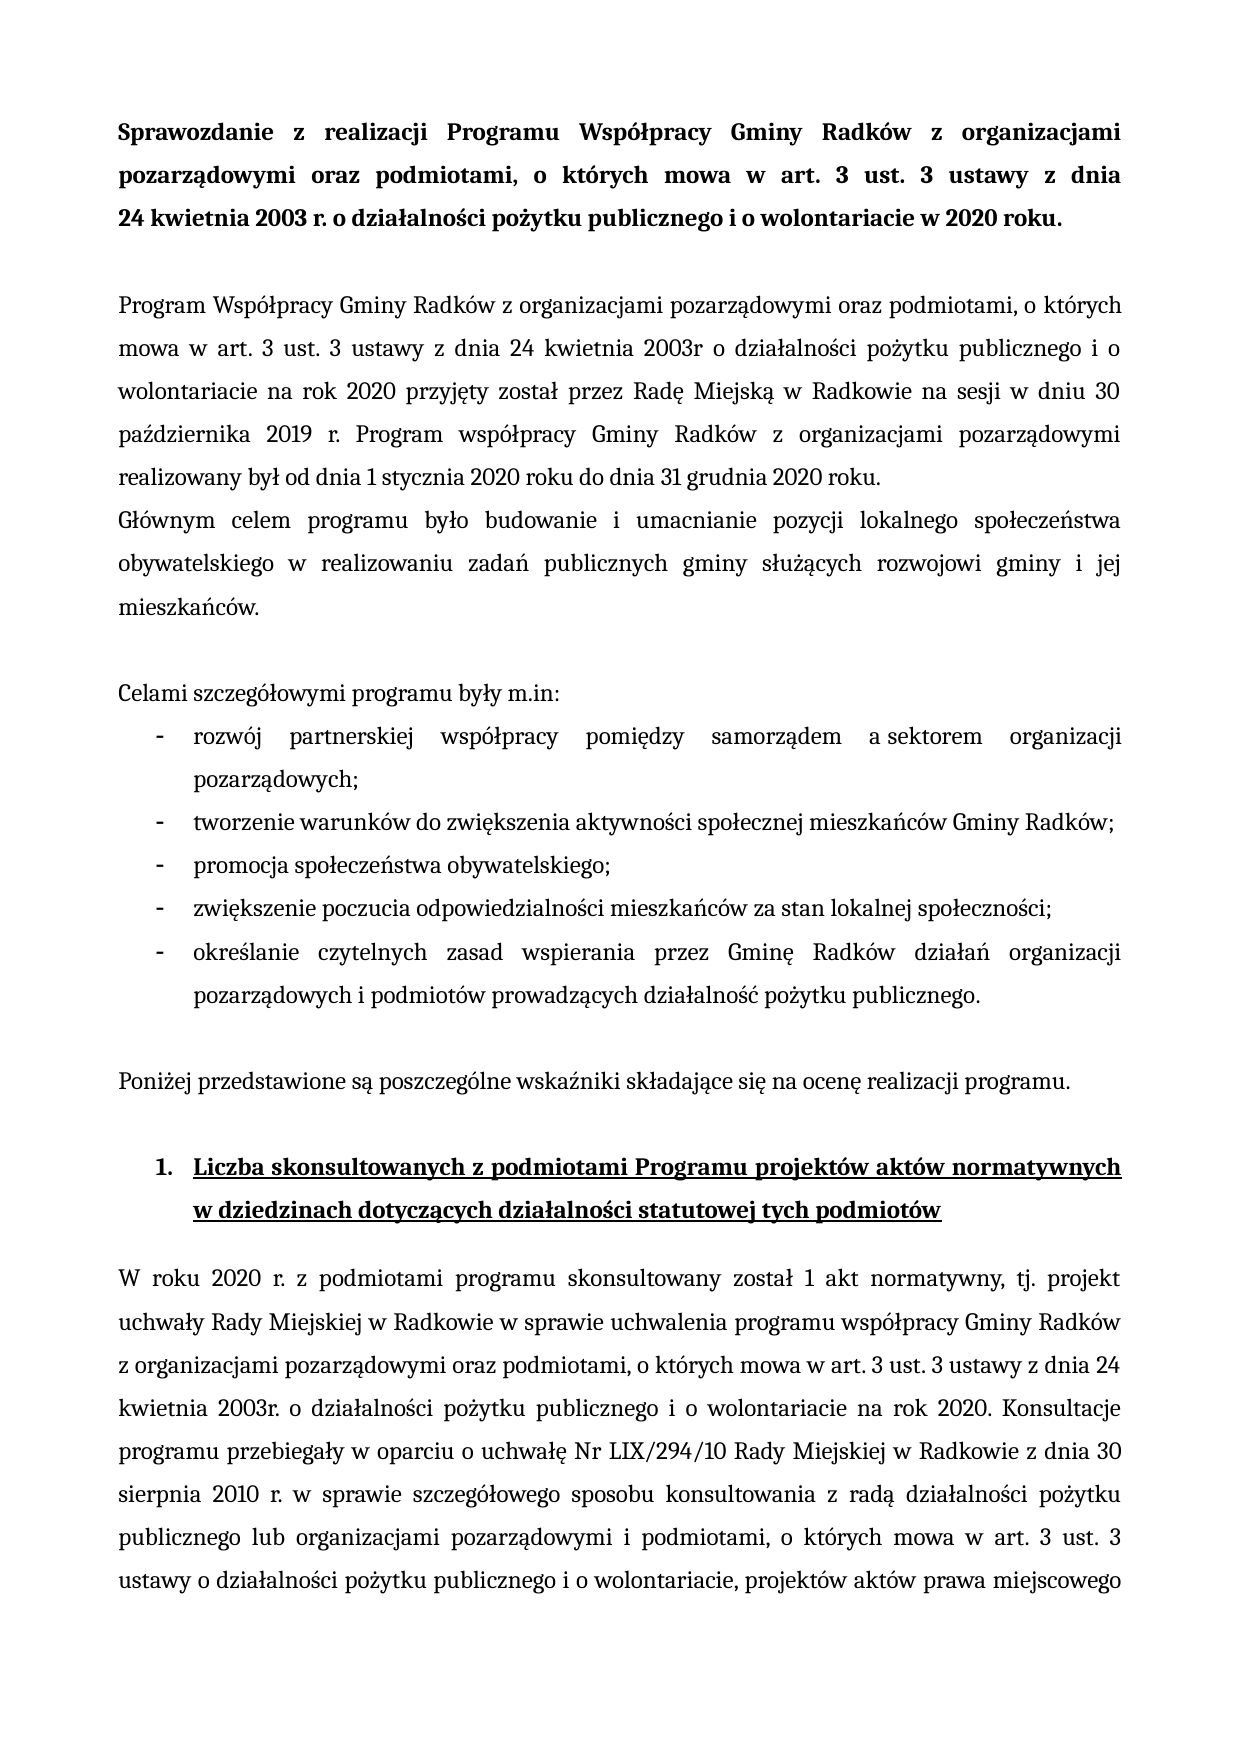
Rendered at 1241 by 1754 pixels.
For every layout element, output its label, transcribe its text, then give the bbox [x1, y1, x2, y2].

list tworzenie warunków do zwiększenia aktywności społecznej mieszkańców Gminy Radków; [156, 808, 1122, 837]
text Program Współpracy Gminy Radków z organizacjami pozarządowymi oraz podmiotami, o których mowa w art. 3 ust. 3 ustawy z dnia 24 kwietnia 2003r o działalności pożytku publicznego i o wolontariacie na rok 2020 przyjęty został przez Radę Miejską w Radkowie na sesji w dniu 30 października 2019 r. Program współpracy Gminy Radków z organizacjami pozarządowymi realizowany był od dnia 1 stycznia 2020 roku do dnia 31 grudnia 2020 roku. [118, 291, 1122, 492]
list promocja społeczeństwa obywatelskiego; [156, 851, 1122, 880]
list rozwój partnerskiej współpracy pomiędzy samorządem a sektorem organizacji pozarządowych; [156, 722, 1122, 794]
text W roku 2020 r. z podmiotami programu skonsultowany został 1 akt normatywny, tj. projekt uchwały Rady Miejskiej w Radkowie w sprawie uchwalenia programu współpracy Gminy Radków z organizacjami pozarządowymi oraz podmiotami, o których mowa w art. 3 ust. 3 ustawy z dnia 24 kwietnia 2003r. o działalności pożytku publicznego i o wolontariacie na rok 2020. Konsultacje programu przebiegały w oparciu o uchwałę Nr LIX/294/10 Rady Miejskiej w Radkowie z dnia 30 sierpnia 2010 r. w sprawie szczegółowego sposobu konsultowania z radą działalności pożytku publicznego lub organizacjami pozarządowymi i podmiotami, o których mowa w art. 3 ust. 3 ustawy o działalności pożytku publicznego i o wolontariacie, projektów aktów prawa miejscowego [118, 1264, 1122, 1595]
text Głównym celem programu było budowanie i umacnianie pozycji lokalnego społeczeństwa obywatelskiego w realizowaniu zadań publicznych gminy służących rozwojowi gminy i jej mieszkańców. [118, 506, 1122, 621]
list Liczba skonsultowanych z podmiotami Programu projektów aktów normatywnych w dziedzinach dotyczących działalności statutowej tych podmiotów [156, 1153, 1122, 1225]
list zwiększenie poczucia odpowiedzialności mieszkańców za stan lokalnej społeczności; [156, 894, 1122, 923]
list określanie czytelnych zasad wspierania przez Gminę Radków działań organizacji pozarządowych i podmiotów prowadzących działalność pożytku publicznego. [156, 937, 1122, 1009]
text Sprawozdanie z realizacji Programu Współpracy Gminy Radków z organizacjami pozarządowymi oraz podmiotami, o których mowa w art. 3 ust. 3 ustawy z dnia 24 kwietnia 2003 r. o działalności pożytku publicznego i o wolontariacie w 2020 roku. [118, 118, 1122, 233]
text Poniżej przedstawione są poszczególne wskaźniki składające się na ocenę realizacji programu. [118, 1067, 1122, 1096]
text Celami szczegółowymi programu były m.in: [118, 679, 1122, 707]
